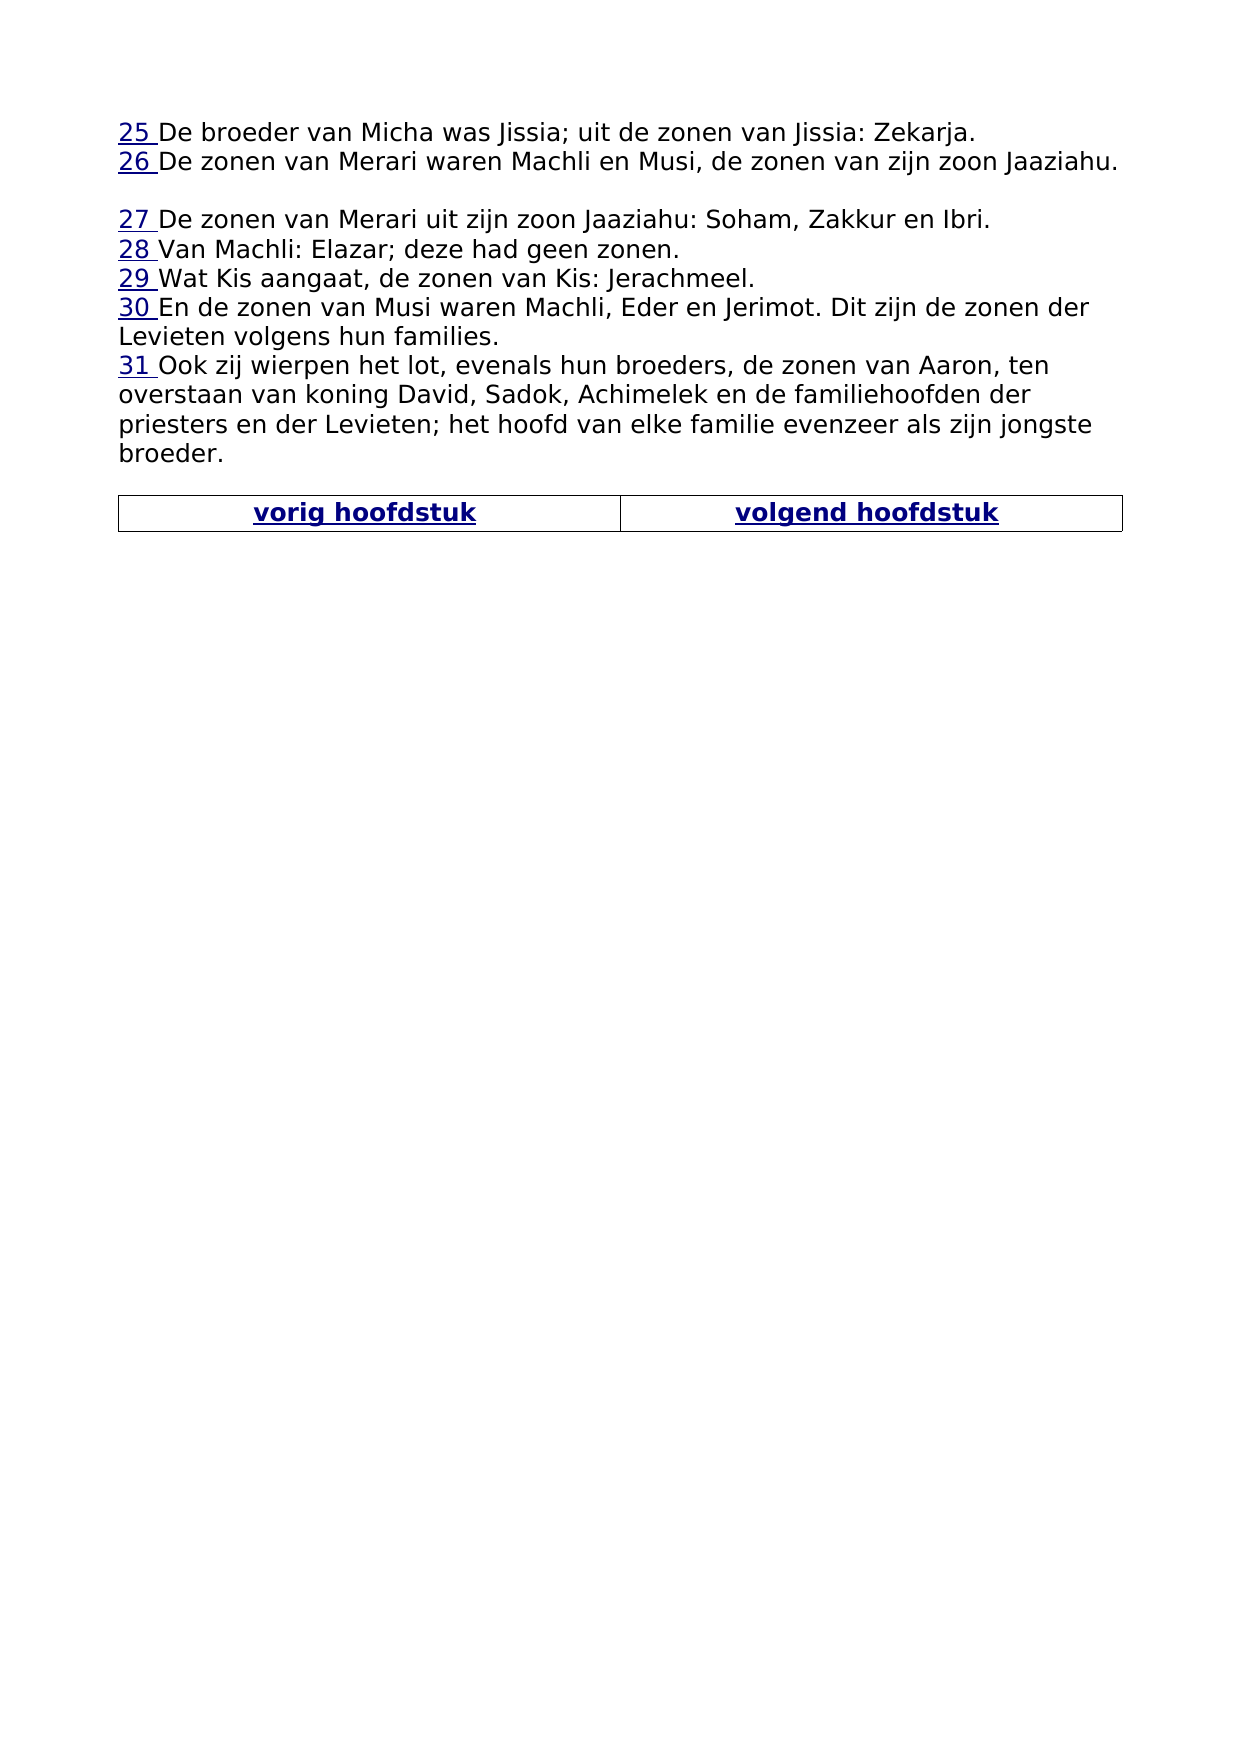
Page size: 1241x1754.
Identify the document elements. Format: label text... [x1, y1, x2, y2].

table_header vorig hoofdstuk [119, 496, 620, 531]
table_header volgend hoofdstuk [621, 496, 1122, 531]
text 25 De broeder van Micha was Jissia; uit de zonen van Jissia: Zekarja. 26 De zonen van Merari waren Machli en Musi, de zonen van zijn zoon Jaaziahu. 27 De zonen van Merari uit zijn zoon Jaaziahu: Soham, Zakkur en Ibri. 28 Van Machli: Elazar; deze had geen zonen. 29 Wat Kis aangaat, de zonen van Kis: Jerachmeel. 30 En de zonen van Musi waren Machli, Eder en Jerimot. Dit zijn de zonen der Levieten volgens hun families. 31 Ook zij wierpen het lot, evenals hun broeders, de zonen van Aaron, ten overstaan van koning David, Sadok, Achimelek en de familiehoofden der priesters en der Levieten; het hoofd van elke familie evenzeer als zijn jongste broeder. [118, 118, 1122, 468]
